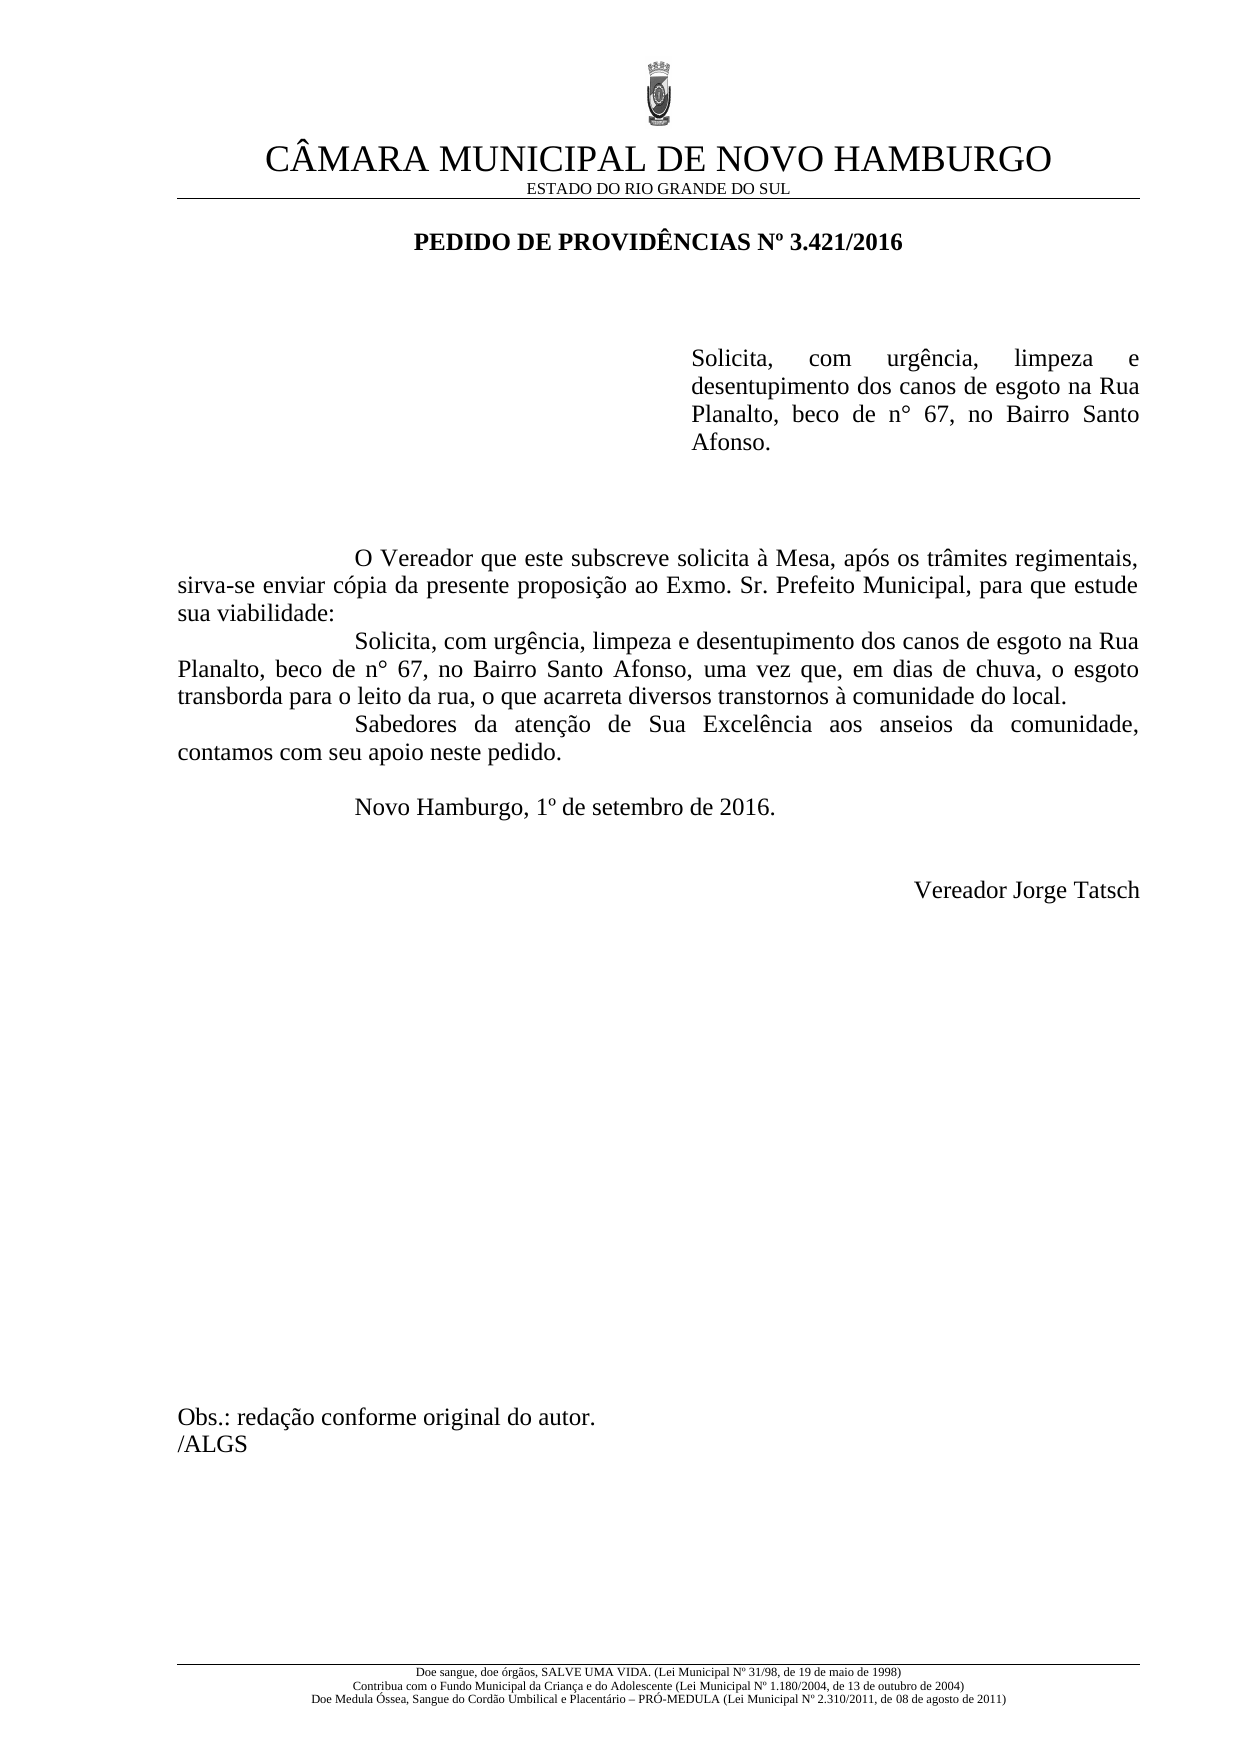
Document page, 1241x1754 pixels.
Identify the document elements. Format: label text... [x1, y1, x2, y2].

text Sabedores da atenção de Sua Excelência aos anseios da comunidade, contamos com seu apoio neste pedido. [177, 710, 1140, 766]
text Solicita, com urgência, limpeza e desentupimento dos canos de esgoto na Rua Planalto, beco de n° 67, no Bairro Santo Afonso, uma vez que, em dias de chuva, o esgoto transborda para o leito da rua, o que acarreta diversos transtornos à comunidade do local. [177, 627, 1140, 710]
text /ALGS [177, 1431, 1140, 1458]
text Novo Hamburgo, 1º de setembro de 2016. [177, 793, 1140, 821]
text O Vereador que este subscreve solicita à Mesa, após os trâmites regimentais, sirva-se enviar cópia da presente proposição ao Exmo. Sr. Prefeito Municipal, para que estude sua viabilidade: [177, 544, 1140, 627]
text PEDIDO DE PROVIDÊNCIAS Nº 3.421/2016 [177, 228, 1140, 256]
text Obs.: redação conforme original do autor. [177, 1403, 1140, 1431]
text Solicita, com urgência, limpeza e desentupimento dos canos de esgoto na Rua Planalto, beco de n° 67, no Bairro Santo Afonso. [691, 344, 1140, 455]
text Vereador Jorge Tatsch [177, 876, 1140, 904]
